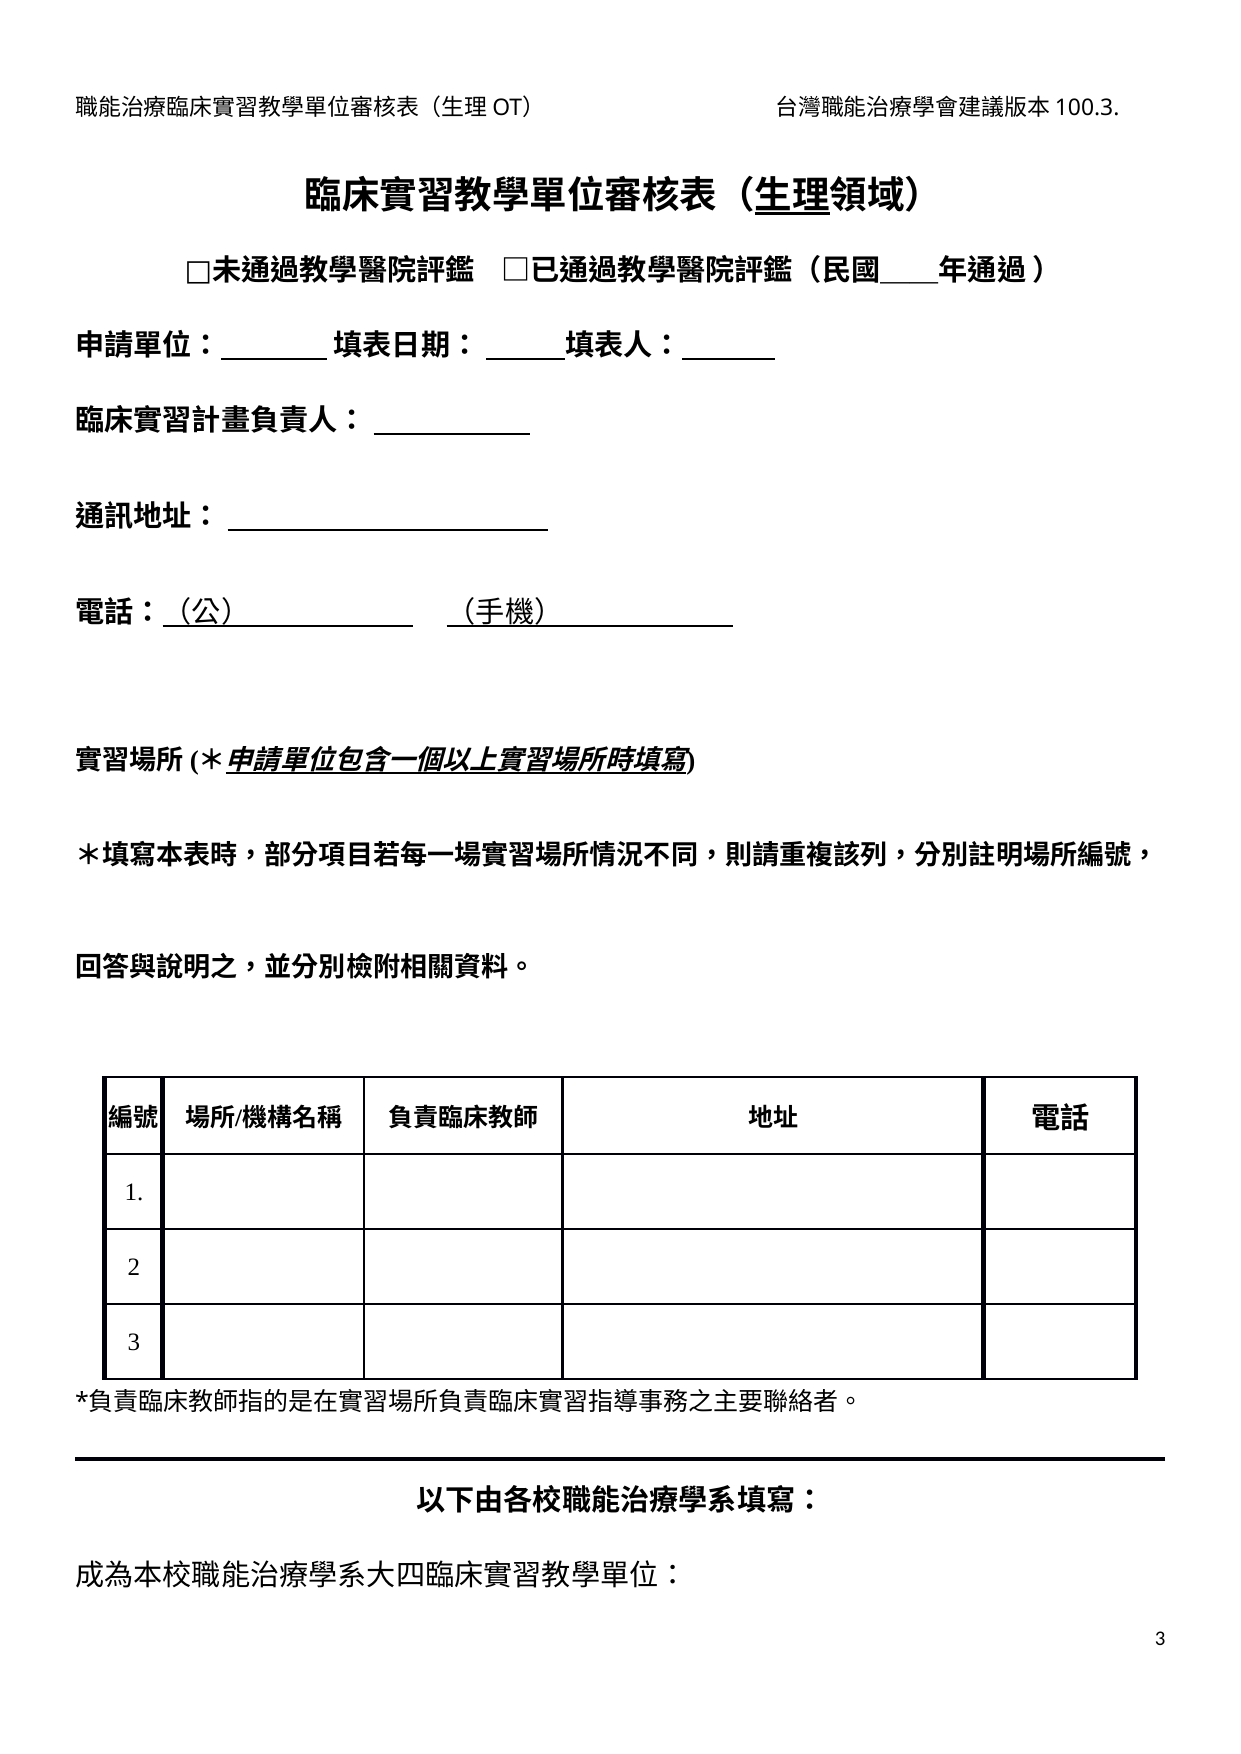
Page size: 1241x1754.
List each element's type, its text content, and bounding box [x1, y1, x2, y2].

table_cell 1. [107, 1155, 160, 1228]
text ＊填寫本表時，部分項目若每一場實習場所情況不同，則請重複該列，分別註明場所編號，回答與說明之，並分別檢附相關資料。 [75, 815, 1165, 1002]
text 臨床實習計畫負責人： [75, 380, 1165, 455]
table_cell [564, 1230, 981, 1303]
table_cell [986, 1230, 1134, 1303]
table_cell [165, 1155, 363, 1228]
table_cell [365, 1305, 561, 1378]
table_cell 2 [107, 1230, 160, 1303]
table_header 地址 [564, 1078, 981, 1153]
text 申請單位： 填表日期： 填表人： [75, 305, 1208, 380]
table_header 電話 [986, 1078, 1134, 1153]
subtitle □未通過教學醫院評鑑 □已通過教學醫院評鑑（民國＿＿年通過 ） [75, 230, 1171, 305]
table_cell [165, 1305, 363, 1378]
table_cell [564, 1305, 981, 1378]
table_cell [986, 1155, 1134, 1228]
table_header 編號 [107, 1078, 160, 1153]
table_header 負責臨床教師 [365, 1078, 561, 1153]
text 實習場所 (＊申請單位包含一個以上實習場所時填寫) [75, 720, 1165, 795]
text *負責臨床教師指的是在實習場所負責臨床實習指導事務之主要聯絡者。 [75, 1380, 1165, 1418]
text 成為本校職能治療學系大四臨床實習教學單位： [75, 1536, 1165, 1611]
text 通訊地址： [75, 476, 1165, 551]
text 以下由各校職能治療學系填寫： [75, 1461, 1165, 1536]
table_header 場所/機構名稱 [165, 1078, 363, 1153]
table_cell [365, 1155, 561, 1228]
table_cell 3 [107, 1305, 160, 1378]
table_cell [165, 1230, 363, 1303]
subtitle 臨床實習教學單位審核表（生理領域） [75, 155, 1171, 230]
text 電話：（公） （手機） [75, 572, 1165, 647]
table_cell [365, 1230, 561, 1303]
table_cell [564, 1155, 981, 1228]
table_cell [986, 1305, 1134, 1378]
